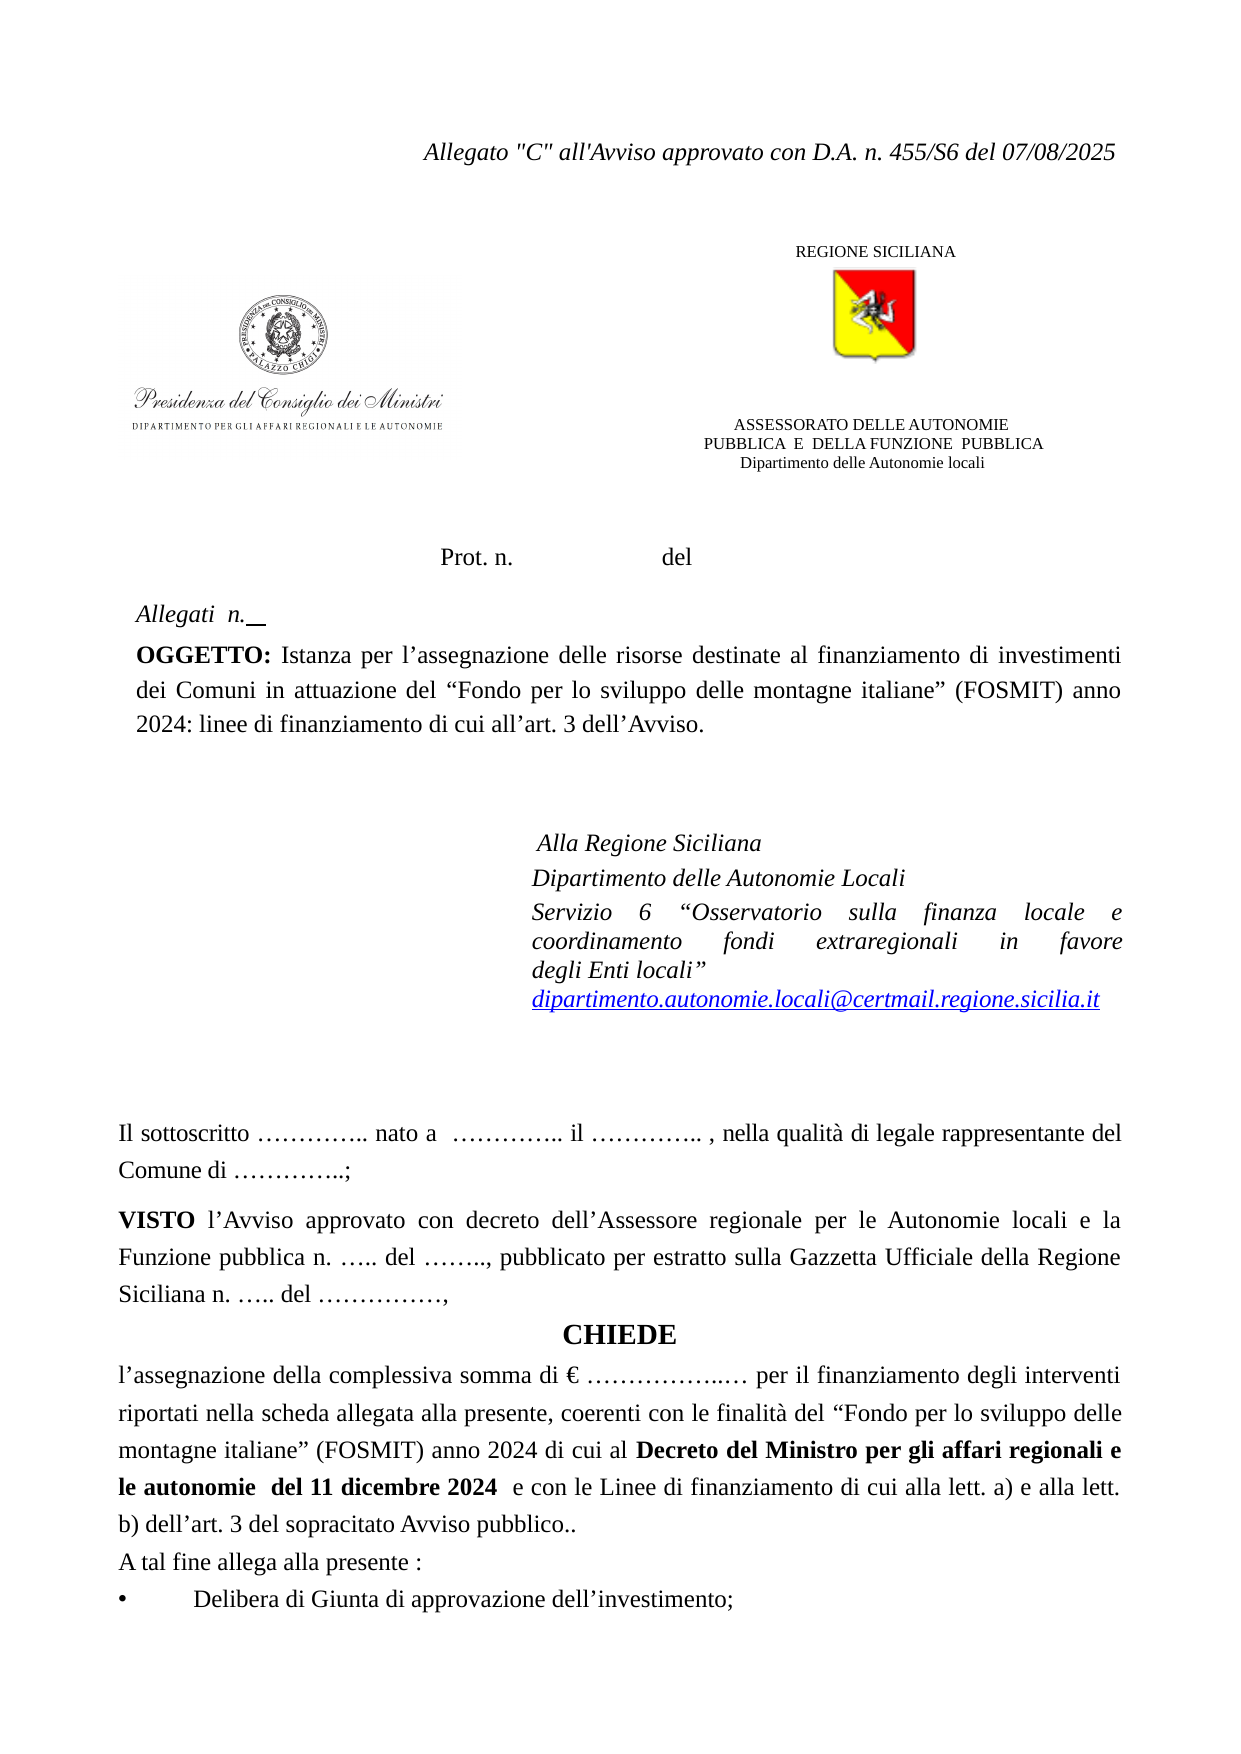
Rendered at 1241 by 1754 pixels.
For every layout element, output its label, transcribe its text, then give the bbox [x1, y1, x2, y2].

text Prot. n. del [71, 472, 1122, 571]
text Il sottoscritto ………….. nato a ………….. il ………….. , nella qualità di legale rappresentante del Comune di …………..; [118, 1118, 1122, 1184]
text Servizio 6 “Osservatorio sulla finanza locale e coordinamento fondi extraregionali in favore degli Enti locali” [532, 897, 1123, 984]
text VISTO l’Avviso approvato con decreto dell’Assessore regionale per le Autonomie locali e la Funzione pubblica n. ….. del …….., pubblicato per estratto sulla Gazzetta Ufficiale della Regione Siciliana n. ….. del ……………, [118, 1205, 1122, 1308]
text Dipartimento delle Autonomie Locali [532, 863, 1122, 892]
picture [118, 275, 463, 460]
text Allegati n. [118, 599, 1122, 628]
list Delibera di Giunta di approvazione dell’investimento; [118, 1584, 1122, 1613]
text OGGETTO: Istanza per l’assegnazione delle risorse destinate al finanziamento di investimenti dei Comuni in attuazione del “Fondo per lo sviluppo delle montagne italiane” (FOSMIT) anno 2024: linee di finanziamento di cui all’art. 3 dell’Avviso. [136, 641, 1122, 738]
text A tal fine allega alla presente : [118, 1547, 1122, 1576]
text REGIONE SICILIANA [118, 242, 1122, 261]
text Allegato "C" all'Avviso approvato con D.A. n. 455/S6 del 07/08/2025 [118, 137, 1122, 166]
text Alla Regione Siciliana [487, 828, 1122, 857]
text l’assegnazione della complessiva somma di € ……………..… per il finanziamento degli interventi riportati nella scheda allegata alla presente, coerenti con le finalità del “Fondo per lo sviluppo delle montagne italiane” (FOSMIT) anno 2024 di cui al Decreto del Ministro per gli affari regionali e le autonomie del 11 dicembre 2024 e con le Linee di finanziamento di cui alla lett. a) e alla lett. b) dell’art. 3 del sopracitato Avviso pubblico.. [118, 1360, 1122, 1538]
text dipartimento.autonomie.locali@certmail.regione.sicilia.it [532, 984, 1122, 1012]
text ASSESSORATO DELLE AUTONOMIE PUBBLICA E DELLA FUNZIONE PUBBLICA Dipartimento delle Autonomie locali [177, 415, 1122, 472]
text CHIEDE [118, 1317, 1122, 1350]
